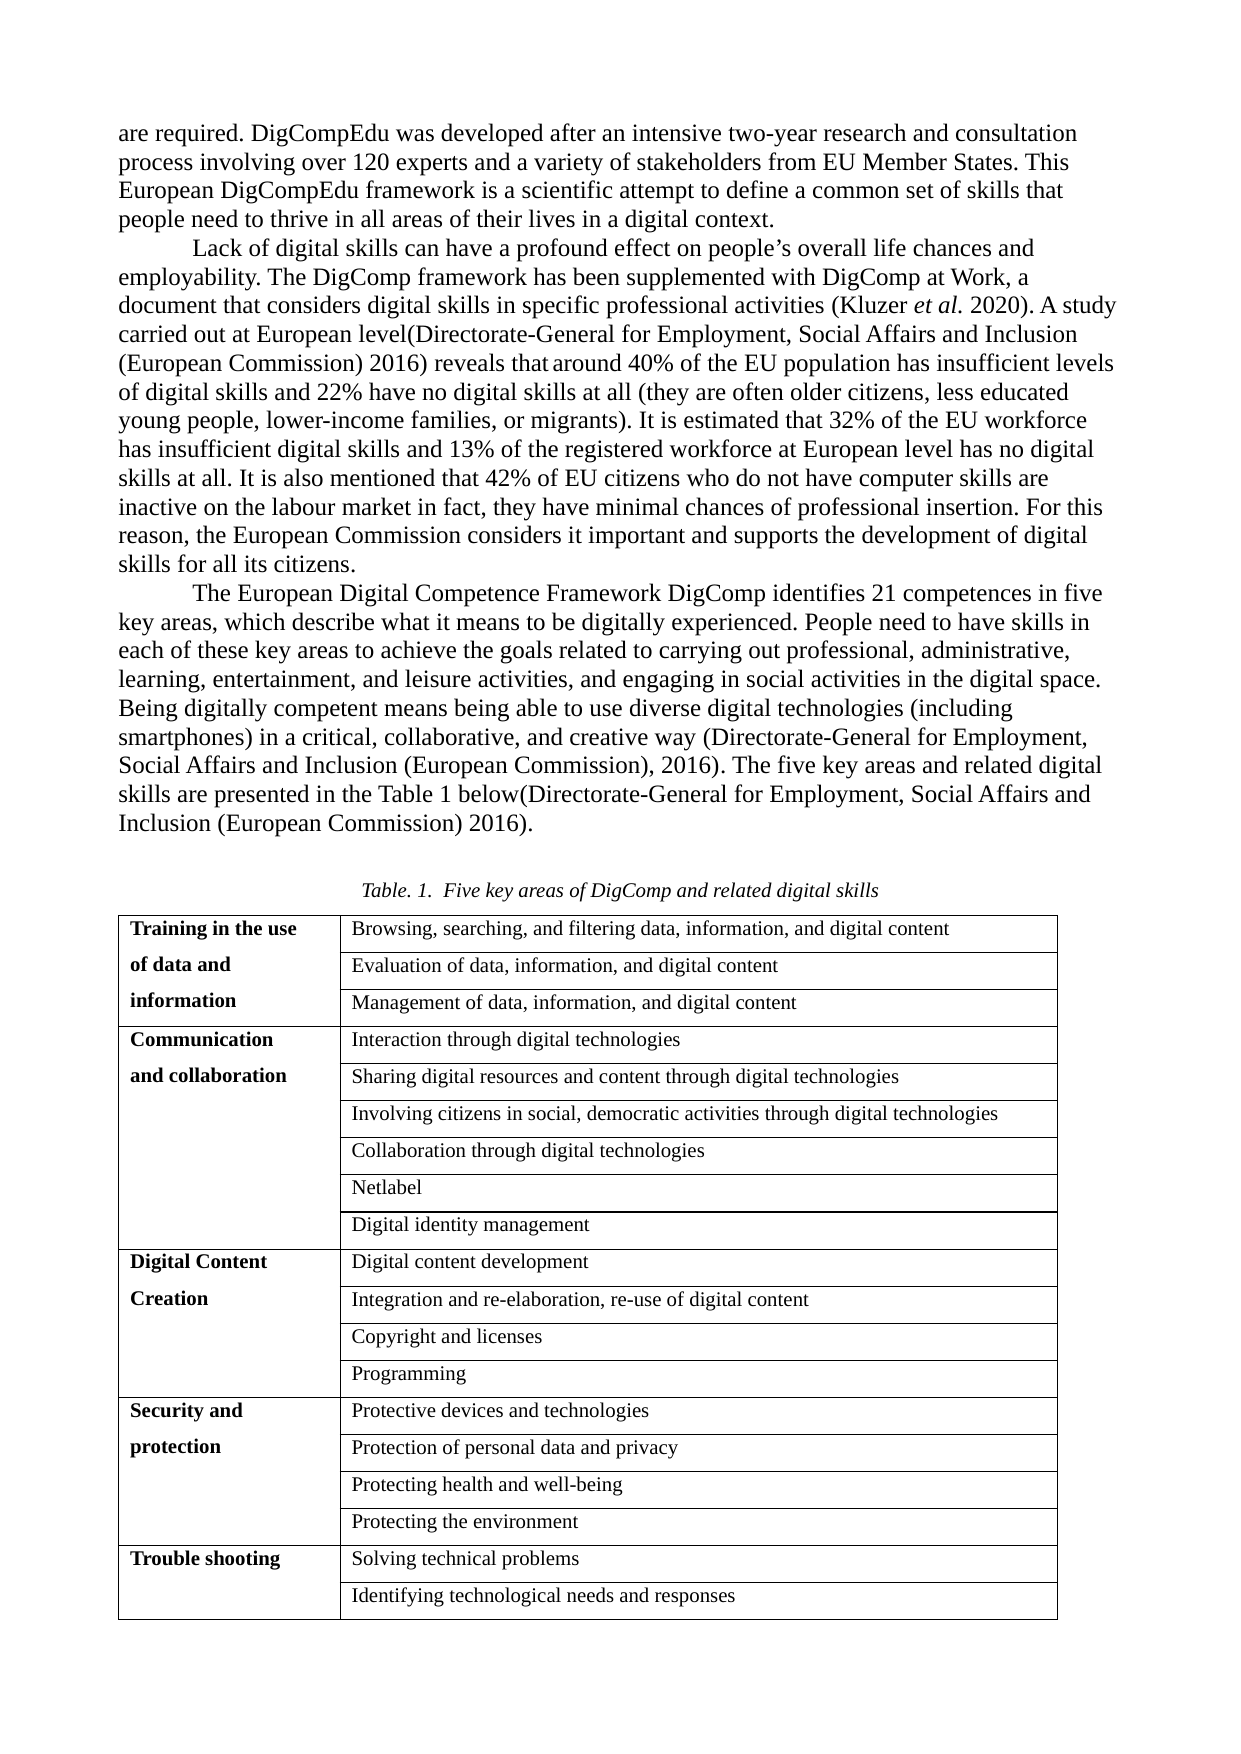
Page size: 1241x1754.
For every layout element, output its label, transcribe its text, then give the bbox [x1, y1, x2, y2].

table_cell Copyright and licenses [341, 1324, 1057, 1360]
table_header Training in the use of data and information [119, 916, 340, 1026]
table_cell Sharing digital resources and content through digital technologies [341, 1064, 1057, 1100]
table_cell Trouble shooting [119, 1546, 340, 1619]
table_cell Security and protection [119, 1398, 340, 1545]
table_cell Management of data, information, and digital content [341, 990, 1057, 1026]
table_cell Programming [341, 1361, 1057, 1397]
table_cell Solving technical problems [341, 1546, 1057, 1582]
table_cell Protecting health and well-being [341, 1472, 1057, 1508]
table_cell Identifying technological needs and responses [341, 1583, 1057, 1619]
text Lack of digital skills can have a profound effect on people’s overall life chances and employability. The DigComp framework has been supplemented with DigComp at Work, a document that considers digital skills in specific professional activities (Kluzer et al. 2020). A study carried out at European level(Directorate-General for Employment, Social Affairs and Inclusion (European Commission) 2016) reveals that around 40% of the EU population has insufficient levels of digital skills and 22% have no digital skills at all (they are often older citizens, less educated young people, lower-income families, or migrants). It is estimated that 32% of the EU workforce has insufficient digital skills and 13% of the registered workforce at European level has no digital skills at all. It is also mentioned that 42% of EU citizens who do not have computer skills are inactive on the labour market in fact, they have minimal chances of professional insertion. For this reason, the European Commission considers it important and supports the development of digital skills for all its citizens. [118, 233, 1122, 578]
table_cell Involving citizens in social, democratic activities through digital technologies [341, 1101, 1057, 1137]
table_cell Integration and re-elaboration, re-use of digital content [341, 1287, 1057, 1323]
table_cell Digital content development [341, 1250, 1057, 1286]
table_cell Digital Content Creation [119, 1250, 340, 1397]
table_cell Digital identity management [341, 1213, 1057, 1248]
table_cell Interaction through digital technologies [341, 1027, 1057, 1063]
table_cell Protection of personal data and privacy [341, 1435, 1057, 1471]
table_cell Protecting the environment [341, 1509, 1057, 1545]
table_cell Netlabel [341, 1175, 1057, 1211]
table_cell Collaboration through digital technologies [341, 1138, 1057, 1174]
text Table. 1. Five key areas of DigComp and related digital skills [118, 878, 1122, 902]
text are required. DigCompEdu was developed after an intensive two-year research and consultation process involving over 120 experts and a variety of stakeholders from EU Member States. This European DigCompEdu framework is a scientific attempt to define a common set of skills that people need to thrive in all areas of their lives in a digital context. [118, 118, 1122, 233]
table_header Browsing, searching, and filtering data, information, and digital content [341, 916, 1057, 952]
table_cell Communication and collaboration [119, 1027, 340, 1248]
table_cell Protective devices and technologies [341, 1398, 1057, 1434]
text The European Digital Competence Framework DigComp identifies 21 competences in five key areas, which describe what it means to be digitally experienced. People need to have skills in each of these key areas to achieve the goals related to carrying out professional, administrative, learning, entertainment, and leisure activities, and engaging in social activities in the digital space. Being digitally competent means being able to use diverse digital technologies (including smartphones) in a critical, collaborative, and creative way (Directorate-General for Employment, Social Affairs and Inclusion (European Commission), 2016). The five key areas and related digital skills are presented in the Table 1 below(Directorate-General for Employment, Social Affairs and Inclusion (European Commission) 2016). [118, 578, 1122, 837]
table_cell Evaluation of data, information, and digital content [341, 953, 1057, 989]
